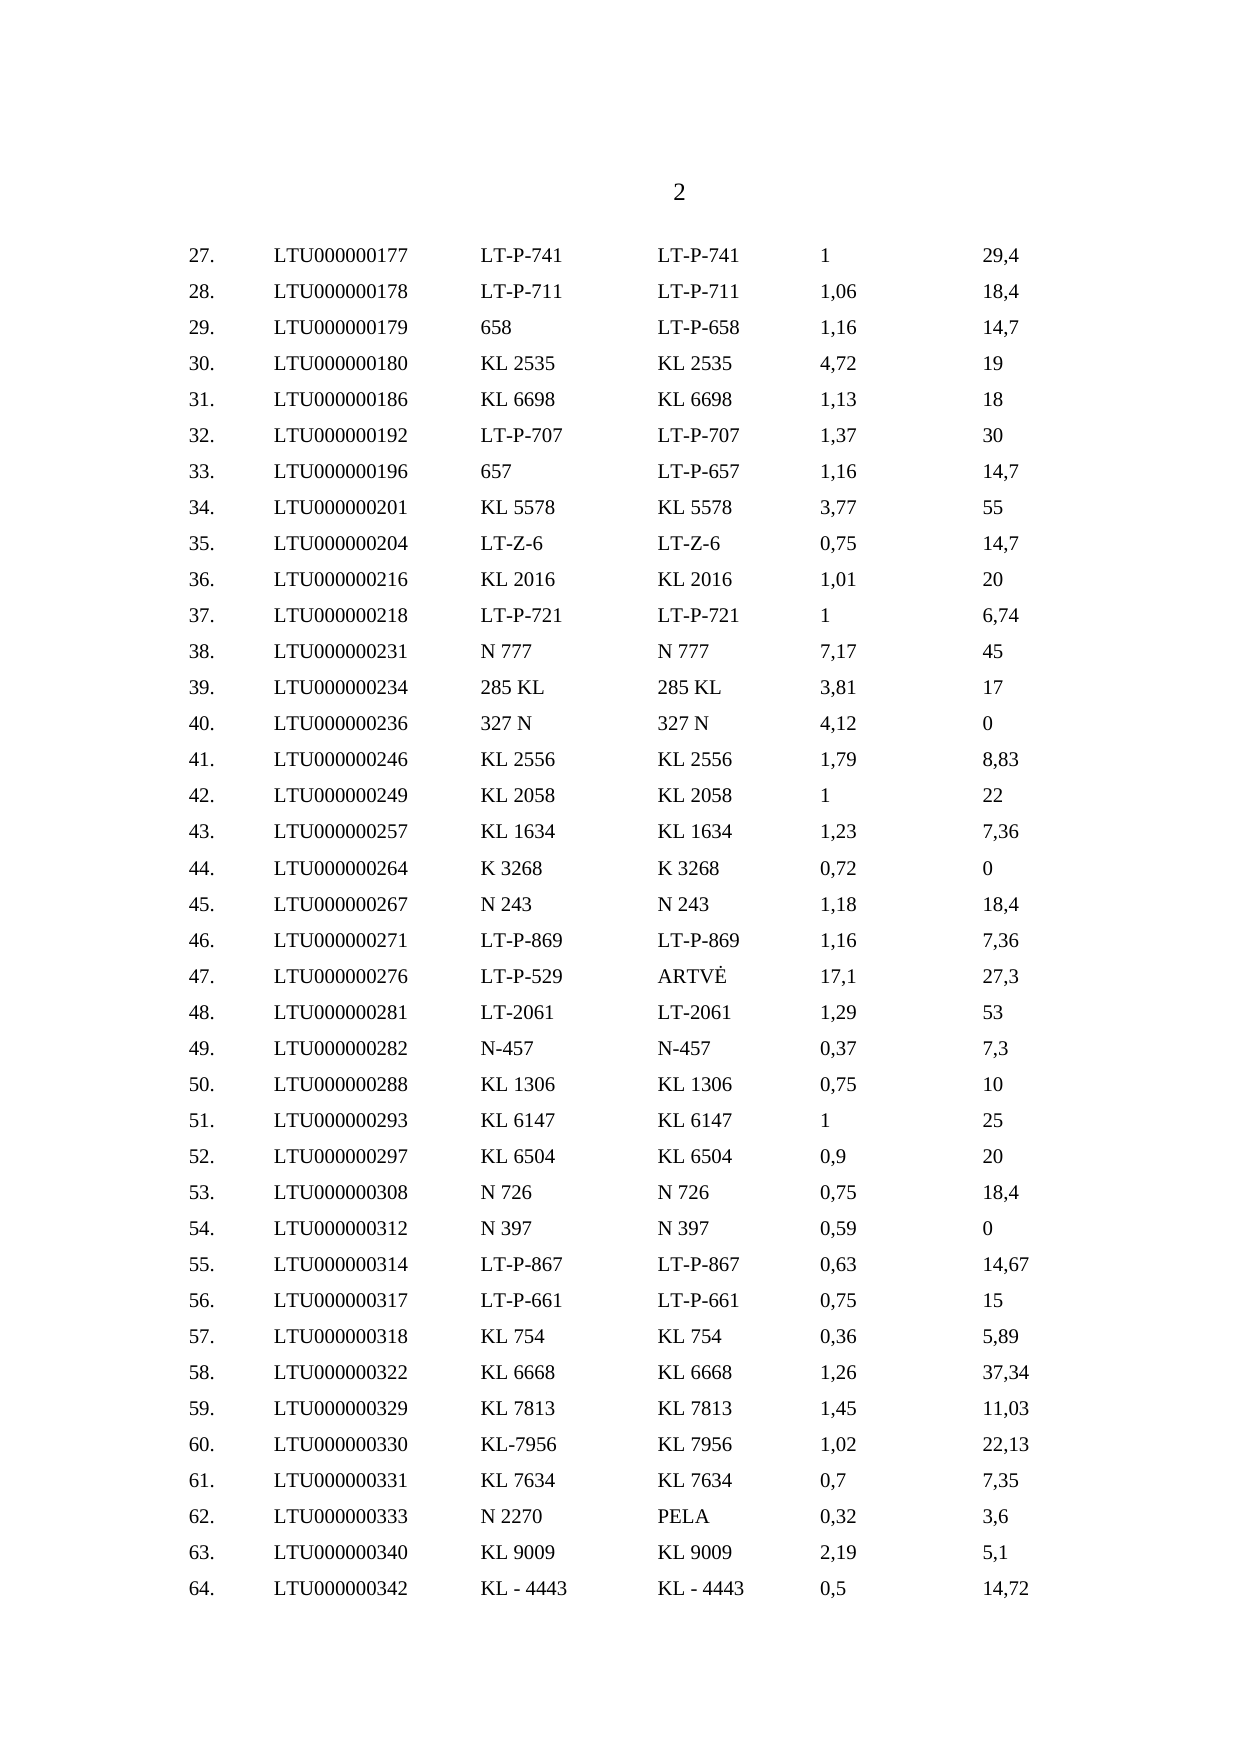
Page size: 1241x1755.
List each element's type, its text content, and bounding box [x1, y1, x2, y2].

table_cell 20 [971, 1144, 1133, 1180]
table_cell LT-Z-6 [469, 531, 646, 567]
table_cell 11,03 [971, 1396, 1133, 1432]
table_cell LTU000000333 [262, 1504, 469, 1540]
table_cell 51. [177, 1108, 262, 1144]
table_cell 18,4 [971, 1180, 1133, 1216]
table_cell 1,13 [809, 387, 971, 423]
table_cell [971, 207, 1133, 243]
table_cell 1,26 [809, 1360, 971, 1396]
table_cell LT-2061 [646, 1000, 809, 1036]
table_cell 45. [177, 891, 262, 927]
table_cell LTU000000330 [262, 1432, 469, 1468]
table_cell LT-P-657 [646, 459, 809, 495]
table_cell LT-P-658 [646, 315, 809, 351]
table_cell KL 6698 [646, 387, 809, 423]
table_cell KL 6668 [646, 1360, 809, 1396]
table_cell 14,7 [971, 315, 1133, 351]
table_cell 60. [177, 1432, 262, 1468]
table_cell LT-P-707 [469, 423, 646, 459]
table_cell 27. [177, 243, 262, 279]
table_cell LTU000000331 [262, 1468, 469, 1504]
table_cell LTU000000281 [262, 1000, 469, 1036]
table_cell LT-P-867 [469, 1252, 646, 1288]
table_cell 0,7 [809, 1468, 971, 1504]
table_cell LTU000000201 [262, 495, 469, 531]
table_cell KL 2016 [646, 567, 809, 603]
table_cell 1,79 [809, 747, 971, 783]
table_cell 30. [177, 351, 262, 387]
table_cell 44. [177, 855, 262, 891]
table_cell 14,67 [971, 1252, 1133, 1288]
table_cell KL 2535 [469, 351, 646, 387]
table_cell N 243 [646, 891, 809, 927]
table_cell LTU000000322 [262, 1360, 469, 1396]
table_cell KL 7813 [646, 1396, 809, 1432]
table_cell 62. [177, 1504, 262, 1540]
table_cell 7,17 [809, 639, 971, 675]
table_cell 54. [177, 1216, 262, 1252]
table_cell LTU000000267 [262, 891, 469, 927]
table_cell 0,36 [809, 1324, 971, 1360]
table_cell KL 1634 [469, 819, 646, 855]
table_cell 7,3 [971, 1036, 1133, 1072]
table_cell 1,01 [809, 567, 971, 603]
table_cell 37. [177, 603, 262, 639]
table_cell KL 6147 [646, 1108, 809, 1144]
table_cell 56. [177, 1288, 262, 1324]
table_cell LTU000000329 [262, 1396, 469, 1432]
table_cell 0,72 [809, 855, 971, 891]
table_cell 38. [177, 639, 262, 675]
table_cell LT-P-869 [469, 928, 646, 963]
table_cell LT-P-741 [469, 243, 646, 279]
table_cell LTU000000249 [262, 783, 469, 819]
table_cell LTU000000179 [262, 315, 469, 351]
table_cell 285 KL [469, 675, 646, 711]
table_cell 50. [177, 1072, 262, 1108]
table_cell 14,7 [971, 459, 1133, 495]
table_cell 2,19 [809, 1540, 971, 1576]
table_cell N 726 [646, 1180, 809, 1216]
table_cell 327 N [469, 711, 646, 747]
table_cell LTU000000317 [262, 1288, 469, 1324]
table_cell [262, 207, 469, 243]
table_cell 0,9 [809, 1144, 971, 1180]
table_cell 7,36 [971, 819, 1133, 855]
table_cell 29. [177, 315, 262, 351]
table_cell LT-P-661 [469, 1288, 646, 1324]
table_cell [809, 207, 971, 243]
table_cell KL 6504 [469, 1144, 646, 1180]
table_cell KL-7956 [469, 1432, 646, 1468]
table_cell LT-P-741 [646, 243, 809, 279]
table_cell KL 6668 [469, 1360, 646, 1396]
table_cell LTU000000177 [262, 243, 469, 279]
table_cell 53. [177, 1180, 262, 1216]
table_cell LTU000000234 [262, 675, 469, 711]
table_cell N 397 [469, 1216, 646, 1252]
table_cell LTU000000271 [262, 928, 469, 963]
table_cell 1 [809, 243, 971, 279]
table_cell KL 2058 [646, 783, 809, 819]
table_cell N-457 [646, 1036, 809, 1072]
table_cell KL 6504 [646, 1144, 809, 1180]
table_cell KL 2016 [469, 567, 646, 603]
table_cell N 243 [469, 891, 646, 927]
table_cell 8,83 [971, 747, 1133, 783]
table_cell LTU000000246 [262, 747, 469, 783]
table_cell N 726 [469, 1180, 646, 1216]
table_cell 19 [971, 351, 1133, 387]
table_cell 36. [177, 567, 262, 603]
table_cell LTU000000196 [262, 459, 469, 495]
table_cell 0 [971, 855, 1133, 891]
table_cell LT-P-721 [646, 603, 809, 639]
table_cell LTU000000276 [262, 964, 469, 999]
table_cell KL 5578 [469, 495, 646, 531]
table_cell KL 7634 [646, 1468, 809, 1504]
table_cell LTU000000231 [262, 639, 469, 675]
table_cell 14,7 [971, 531, 1133, 567]
table_cell 1,06 [809, 279, 971, 315]
table_cell LTU000000236 [262, 711, 469, 747]
table_cell 0,75 [809, 1072, 971, 1108]
table_cell KL 5578 [646, 495, 809, 531]
table_cell LTU000000180 [262, 351, 469, 387]
table_cell 657 [469, 459, 646, 495]
table_cell 30 [971, 423, 1133, 459]
table_cell 53 [971, 1000, 1133, 1036]
table_cell N-457 [469, 1036, 646, 1072]
table_cell K 3268 [646, 855, 809, 891]
table_cell 55 [971, 495, 1133, 531]
table_cell LTU000000308 [262, 1180, 469, 1216]
table_cell KL 754 [646, 1324, 809, 1360]
table_cell 4,12 [809, 711, 971, 747]
table_cell LTU000000282 [262, 1036, 469, 1072]
table_cell LTU000000218 [262, 603, 469, 639]
table_cell LTU000000264 [262, 855, 469, 891]
table_cell 63. [177, 1540, 262, 1576]
table_cell 49. [177, 1036, 262, 1072]
table_cell 47. [177, 964, 262, 999]
table_cell LT-P-711 [469, 279, 646, 315]
table_cell LTU000000186 [262, 387, 469, 423]
table_cell 1 [809, 603, 971, 639]
table_cell 32. [177, 423, 262, 459]
table_cell [646, 207, 809, 243]
table_cell 34. [177, 495, 262, 531]
table_cell LTU000000288 [262, 1072, 469, 1108]
table_cell 3,81 [809, 675, 971, 711]
table_cell 33. [177, 459, 262, 495]
table_cell KL - 4443 [646, 1576, 809, 1604]
table_cell LTU000000297 [262, 1144, 469, 1180]
table_cell K 3268 [469, 855, 646, 891]
table_cell 27,3 [971, 964, 1133, 999]
table_cell LTU000000342 [262, 1576, 469, 1604]
table_cell 58. [177, 1360, 262, 1396]
table_cell 17 [971, 675, 1133, 711]
table_cell LTU000000257 [262, 819, 469, 855]
table_cell 1,37 [809, 423, 971, 459]
table_cell LTU000000216 [262, 567, 469, 603]
table_cell KL 2535 [646, 351, 809, 387]
table_cell LT-2061 [469, 1000, 646, 1036]
table_cell 0,5 [809, 1576, 971, 1604]
table_cell N 777 [469, 639, 646, 675]
table_cell 46. [177, 928, 262, 963]
table_cell LT-P-721 [469, 603, 646, 639]
table_cell 31. [177, 387, 262, 423]
table_cell 52. [177, 1144, 262, 1180]
table_cell 18 [971, 387, 1133, 423]
table_cell N 777 [646, 639, 809, 675]
table_cell KL - 4443 [469, 1576, 646, 1604]
table_cell 1,02 [809, 1432, 971, 1468]
table_cell LT-P-661 [646, 1288, 809, 1324]
table_cell 1 [809, 783, 971, 819]
table_cell 17,1 [809, 964, 971, 999]
table_cell 48. [177, 1000, 262, 1036]
table_cell 1,16 [809, 459, 971, 495]
table_cell 0,75 [809, 1180, 971, 1216]
table_cell 1,18 [809, 891, 971, 927]
table_cell LTU000000314 [262, 1252, 469, 1288]
table_cell KL 9009 [646, 1540, 809, 1576]
table_cell KL 1306 [646, 1072, 809, 1108]
table_cell N 397 [646, 1216, 809, 1252]
table_cell KL 6698 [469, 387, 646, 423]
table_cell 43. [177, 819, 262, 855]
table_cell KL 6147 [469, 1108, 646, 1144]
table_cell 4,72 [809, 351, 971, 387]
table_cell 0 [971, 1216, 1133, 1252]
table_cell 39. [177, 675, 262, 711]
table_cell 22 [971, 783, 1133, 819]
table_cell LTU000000204 [262, 531, 469, 567]
table_cell LT-P-707 [646, 423, 809, 459]
table_cell 5,89 [971, 1324, 1133, 1360]
table_cell PELA [646, 1504, 809, 1540]
table_cell 7,35 [971, 1468, 1133, 1504]
table_cell 3,6 [971, 1504, 1133, 1540]
table_cell 14,72 [971, 1576, 1133, 1604]
table_cell [469, 207, 646, 243]
table_cell KL 7956 [646, 1432, 809, 1468]
table_cell KL 2556 [646, 747, 809, 783]
table_cell KL 7813 [469, 1396, 646, 1432]
table_cell LTU000000192 [262, 423, 469, 459]
table_cell KL 7634 [469, 1468, 646, 1504]
table_cell LT-P-869 [646, 928, 809, 963]
table_cell 6,74 [971, 603, 1133, 639]
table_cell KL 754 [469, 1324, 646, 1360]
table_cell KL 1306 [469, 1072, 646, 1108]
table_cell 55. [177, 1252, 262, 1288]
table_cell 59. [177, 1396, 262, 1432]
table_cell LTU000000178 [262, 279, 469, 315]
table_cell 1 [809, 1108, 971, 1144]
table_cell 64. [177, 1576, 262, 1604]
table_cell 42. [177, 783, 262, 819]
table_cell 0 [971, 711, 1133, 747]
table_cell 5,1 [971, 1540, 1133, 1576]
table_cell KL 1634 [646, 819, 809, 855]
table_cell 20 [971, 567, 1133, 603]
table_cell 37,34 [971, 1360, 1133, 1396]
table_cell 7,36 [971, 928, 1133, 963]
table_cell 1,45 [809, 1396, 971, 1432]
table_cell 10 [971, 1072, 1133, 1108]
table_cell 18,4 [971, 279, 1133, 315]
table_cell 0,63 [809, 1252, 971, 1288]
table_cell LTU000000318 [262, 1324, 469, 1360]
table_cell 1,16 [809, 928, 971, 963]
table_cell 61. [177, 1468, 262, 1504]
table_cell 15 [971, 1288, 1133, 1324]
table_cell LTU000000312 [262, 1216, 469, 1252]
table_cell 0,32 [809, 1504, 971, 1540]
table_cell 25 [971, 1108, 1133, 1144]
table_cell LTU000000293 [262, 1108, 469, 1144]
table_cell 29,4 [971, 243, 1133, 279]
table_cell KL 9009 [469, 1540, 646, 1576]
table_cell 35. [177, 531, 262, 567]
table_cell 327 N [646, 711, 809, 747]
table_cell 41. [177, 747, 262, 783]
table_cell 40. [177, 711, 262, 747]
table_cell N 2270 [469, 1504, 646, 1540]
table_cell KL 2058 [469, 783, 646, 819]
table_cell 57. [177, 1324, 262, 1360]
table_cell 0,75 [809, 1288, 971, 1324]
table_cell LT-P-867 [646, 1252, 809, 1288]
table_cell ARTVĖ [646, 964, 809, 999]
table_cell LT-P-529 [469, 964, 646, 999]
table_cell LTU000000340 [262, 1540, 469, 1576]
table_cell [177, 207, 262, 243]
table_cell 28. [177, 279, 262, 315]
table_cell 1,23 [809, 819, 971, 855]
table_cell 1,16 [809, 315, 971, 351]
table_cell 0,59 [809, 1216, 971, 1252]
table_cell 285 KL [646, 675, 809, 711]
table_cell 18,4 [971, 891, 1133, 927]
table_cell LT-P-711 [646, 279, 809, 315]
table_cell LT-Z-6 [646, 531, 809, 567]
table_cell 658 [469, 315, 646, 351]
table_cell KL 2556 [469, 747, 646, 783]
table_cell 3,77 [809, 495, 971, 531]
table_cell 1,29 [809, 1000, 971, 1036]
table_cell 0,37 [809, 1036, 971, 1072]
table_cell 0,75 [809, 531, 971, 567]
table_cell 45 [971, 639, 1133, 675]
table_cell 22,13 [971, 1432, 1133, 1468]
